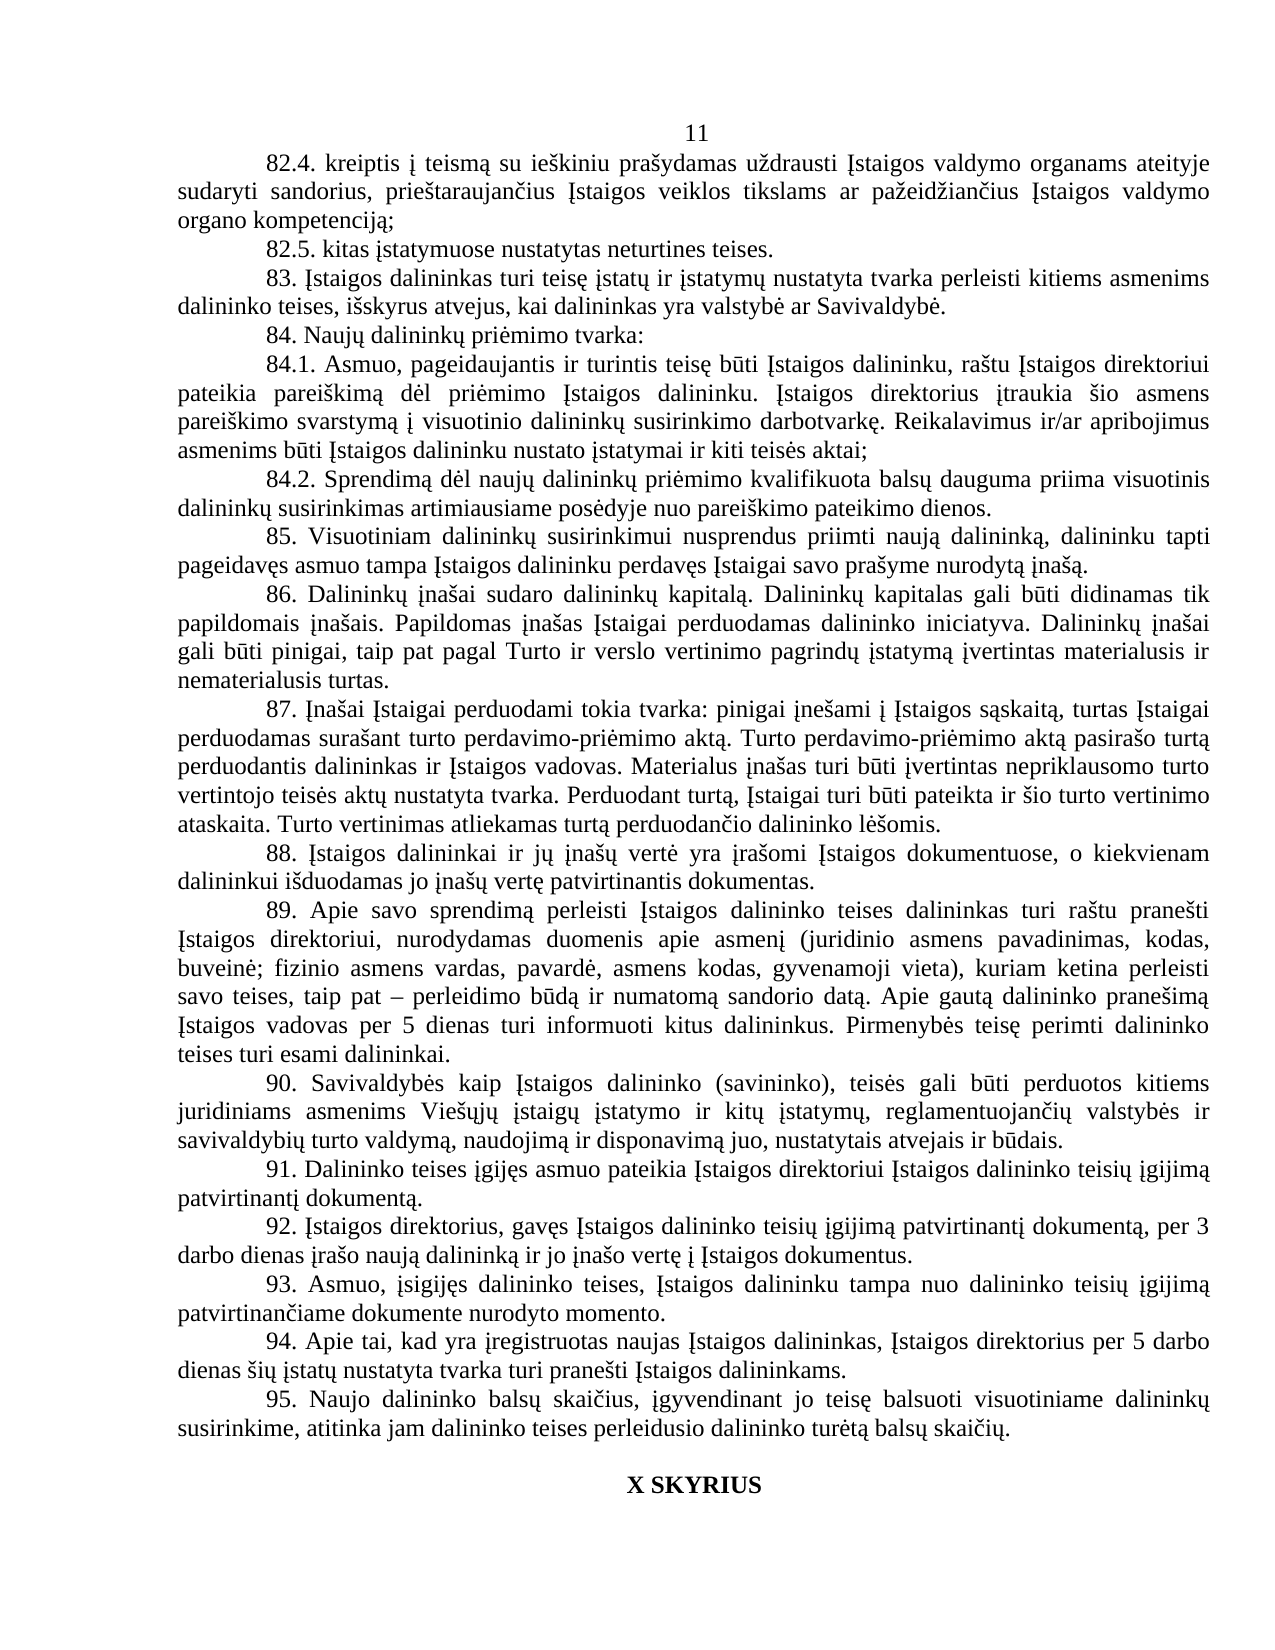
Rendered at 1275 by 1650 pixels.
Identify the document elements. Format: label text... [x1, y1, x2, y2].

text 90. Savivaldybės kaip Įstaigos dalininko (savininko), teisės gali būti perduotos kitiems juridiniams asmenims Viešųjų įstaigų įstatymo ir kitų įstatymų, reglamentuojančių valstybės ir savivaldybių turto valdymą, naudojimą ir disponavimą juo, nustatytais atvejais ir būdais. [177, 1068, 1211, 1154]
text 86. Dalininkų įnašai sudaro dalininkų kapitalą. Dalininkų kapitalas gali būti didinamas tik papildomais įnašais. Papildomas įnašas Įstaigai perduodamas dalininko iniciatyva. Dalininkų įnašai gali būti pinigai, taip pat pagal Turto ir verslo vertinimo pagrindų įstatymą įvertintas materialusis ir nematerialusis turtas. [177, 579, 1211, 694]
text 87. Įnašai Įstaigai perduodami tokia tvarka: pinigai įnešami į Įstaigos sąskaitą, turtas Įstaigai perduodamas surašant turto perdavimo-priėmimo aktą. Turto perdavimo-priėmimo aktą pasirašo turtą perduodantis dalininkas ir Įstaigos vadovas. Materialus įnašas turi būti įvertintas nepriklausomo turto vertintojo teisės aktų nustatyta tvarka. Perduodant turtą, Įstaigai turi būti pateikta ir šio turto vertinimo ataskaita. Turto vertinimas atliekamas turtą perduodančio dalininko lėšomis. [177, 694, 1211, 838]
text 82.4. kreiptis į teismą su ieškiniu prašydamas uždrausti Įstaigos valdymo organams ateityje sudaryti sandorius, prieštaraujančius Įstaigos veiklos tikslams ar pažeidžiančius Įstaigos valdymo organo kompetenciją; [177, 148, 1211, 234]
text 92. Įstaigos direktorius, gavęs Įstaigos dalininko teisių įgijimą patvirtinantį dokumentą, per 3 darbo dienas įrašo naują dalininką ir jo įnašo vertę į Įstaigos dokumentus. [177, 1211, 1211, 1269]
text 84. Naujų dalininkų priėmimo tvarka: [177, 320, 1211, 349]
text 94. Apie tai, kad yra įregistruotas naujas Įstaigos dalininkas, Įstaigos direktorius per 5 darbo dienas šių įstatų nustatyta tvarka turi pranešti Įstaigos dalininkams. [177, 1326, 1211, 1384]
text 95. Naujo dalininko balsų skaičius, įgyvendinant jo teisę balsuoti visuotiniame dalininkų susirinkime, atitinka jam dalininko teises perleidusio dalininko turėtą balsų skaičių. [177, 1384, 1211, 1441]
text 88. Įstaigos dalininkai ir jų įnašų vertė yra įrašomi Įstaigos dokumentuose, o kiekvienam dalininkui išduodamas jo įnašų vertę patvirtinantis dokumentas. [177, 838, 1211, 895]
text 82.5. kitas įstatymuose nustatytas neturtines teises. [177, 234, 1211, 263]
text 91. Dalininko teises įgijęs asmuo pateikia Įstaigos direktoriui Įstaigos dalininko teisių įgijimą patvirtinantį dokumentą. [177, 1154, 1211, 1211]
text 83. Įstaigos dalininkas turi teisę įstatų ir įstatymų nustatyta tvarka perleisti kitiems asmenims dalininko teises, išskyrus atvejus, kai dalininkas yra valstybė ar Savivaldybė. [177, 263, 1211, 320]
text X SKYRIUS [177, 1470, 1211, 1499]
text 84.1. Asmuo, pageidaujantis ir turintis teisę būti Įstaigos dalininku, raštu Įstaigos direktoriui pateikia pareiškimą dėl priėmimo Įstaigos dalininku. Įstaigos direktorius įtraukia šio asmens pareiškimo svarstymą į visuotinio dalininkų susirinkimo darbotvarkę. Reikalavimus ir/ar apribojimus asmenims būti Įstaigos dalininku nustato įstatymai ir kiti teisės aktai; [177, 349, 1211, 464]
text 84.2. Sprendimą dėl naujų dalininkų priėmimo kvalifikuota balsų dauguma priima visuotinis dalininkų susirinkimas artimiausiame posėdyje nuo pareiškimo pateikimo dienos. [177, 464, 1211, 521]
text 85. Visuotiniam dalininkų susirinkimui nusprendus priimti naują dalininką, dalininku tapti pageidavęs asmuo tampa Įstaigos dalininku perdavęs Įstaigai savo prašyme nurodytą įnašą. [177, 521, 1211, 579]
text 89. Apie savo sprendimą perleisti Įstaigos dalininko teises dalininkas turi raštu pranešti Įstaigos direktoriui, nurodydamas duomenis apie asmenį (juridinio asmens pavadinimas, kodas, buveinė; fizinio asmens vardas, pavardė, asmens kodas, gyvenamoji vieta), kuriam ketina perleisti savo teises, taip pat – perleidimo būdą ir numatomą sandorio datą. Apie gautą dalininko pranešimą Įstaigos vadovas per 5 dienas turi informuoti kitus dalininkus. Pirmenybės teisę perimti dalininko teises turi esami dalininkai. [177, 895, 1211, 1068]
text 93. Asmuo, įsigijęs dalininko teises, Įstaigos dalininku tampa nuo dalininko teisių įgijimą patvirtinančiame dokumente nurodyto momento. [177, 1269, 1211, 1326]
